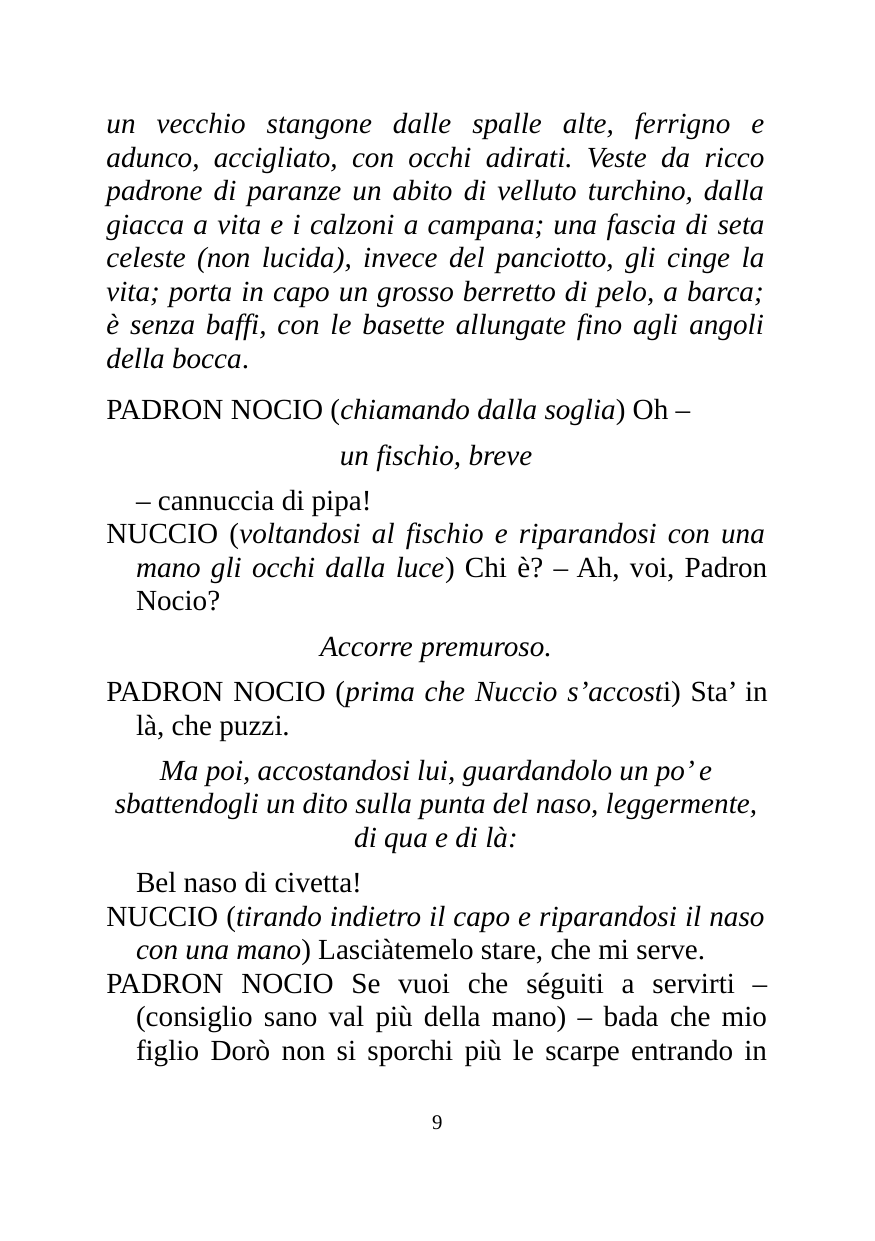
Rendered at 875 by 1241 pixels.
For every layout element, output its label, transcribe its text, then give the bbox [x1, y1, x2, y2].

text un fischio, breve [106, 438, 768, 471]
text PADRON NOCIO (prima che Nuccio s’accosti) Sta’ in là, che puzzi. [106, 674, 768, 741]
text Ma poi, accostandosi lui, guardandolo un po’ e sbattendogli un dito sulla punta del naso, leggermente, di qua e di là: [106, 753, 768, 854]
text PADRON NOCIO Se vuoi che séguiti a servirti – (consiglio sano val più della mano) – bada che mio figlio Dorò non si sporchi più le scarpe entrando in [106, 966, 768, 1067]
text un vecchio stangone dalle spalle alte, ferrigno e adunco, accigliato, con occhi adirati. Veste da ricco padrone di paranze un abito di velluto turchino, dalla giacca a vita e i calzoni a campana; una fascia di seta celeste (non lucida), invece del panciotto, gli cinge la vita; porta in capo un grosso berretto di pelo, a barca; è senza baffi, con le basette allungate fino agli angoli della bocca. [106, 106, 768, 374]
text Bel naso di civetta! [106, 865, 768, 899]
text PADRON NOCIO (chiamando dalla soglia) Oh – [106, 392, 768, 426]
text – cannuccia di pipa! [136, 483, 768, 516]
text Accorre premuroso. [106, 629, 768, 662]
text Nuccio (tirando indietro il capo e riparandosi il naso con una mano) Lasciàtemelo stare, che mi serve. [106, 899, 768, 966]
text NUCCIO (voltandosi al fischio e riparandosi con una mano gli occhi dalla luce) Chi è? – Ah, voi, Padron Nocio? [106, 516, 768, 617]
